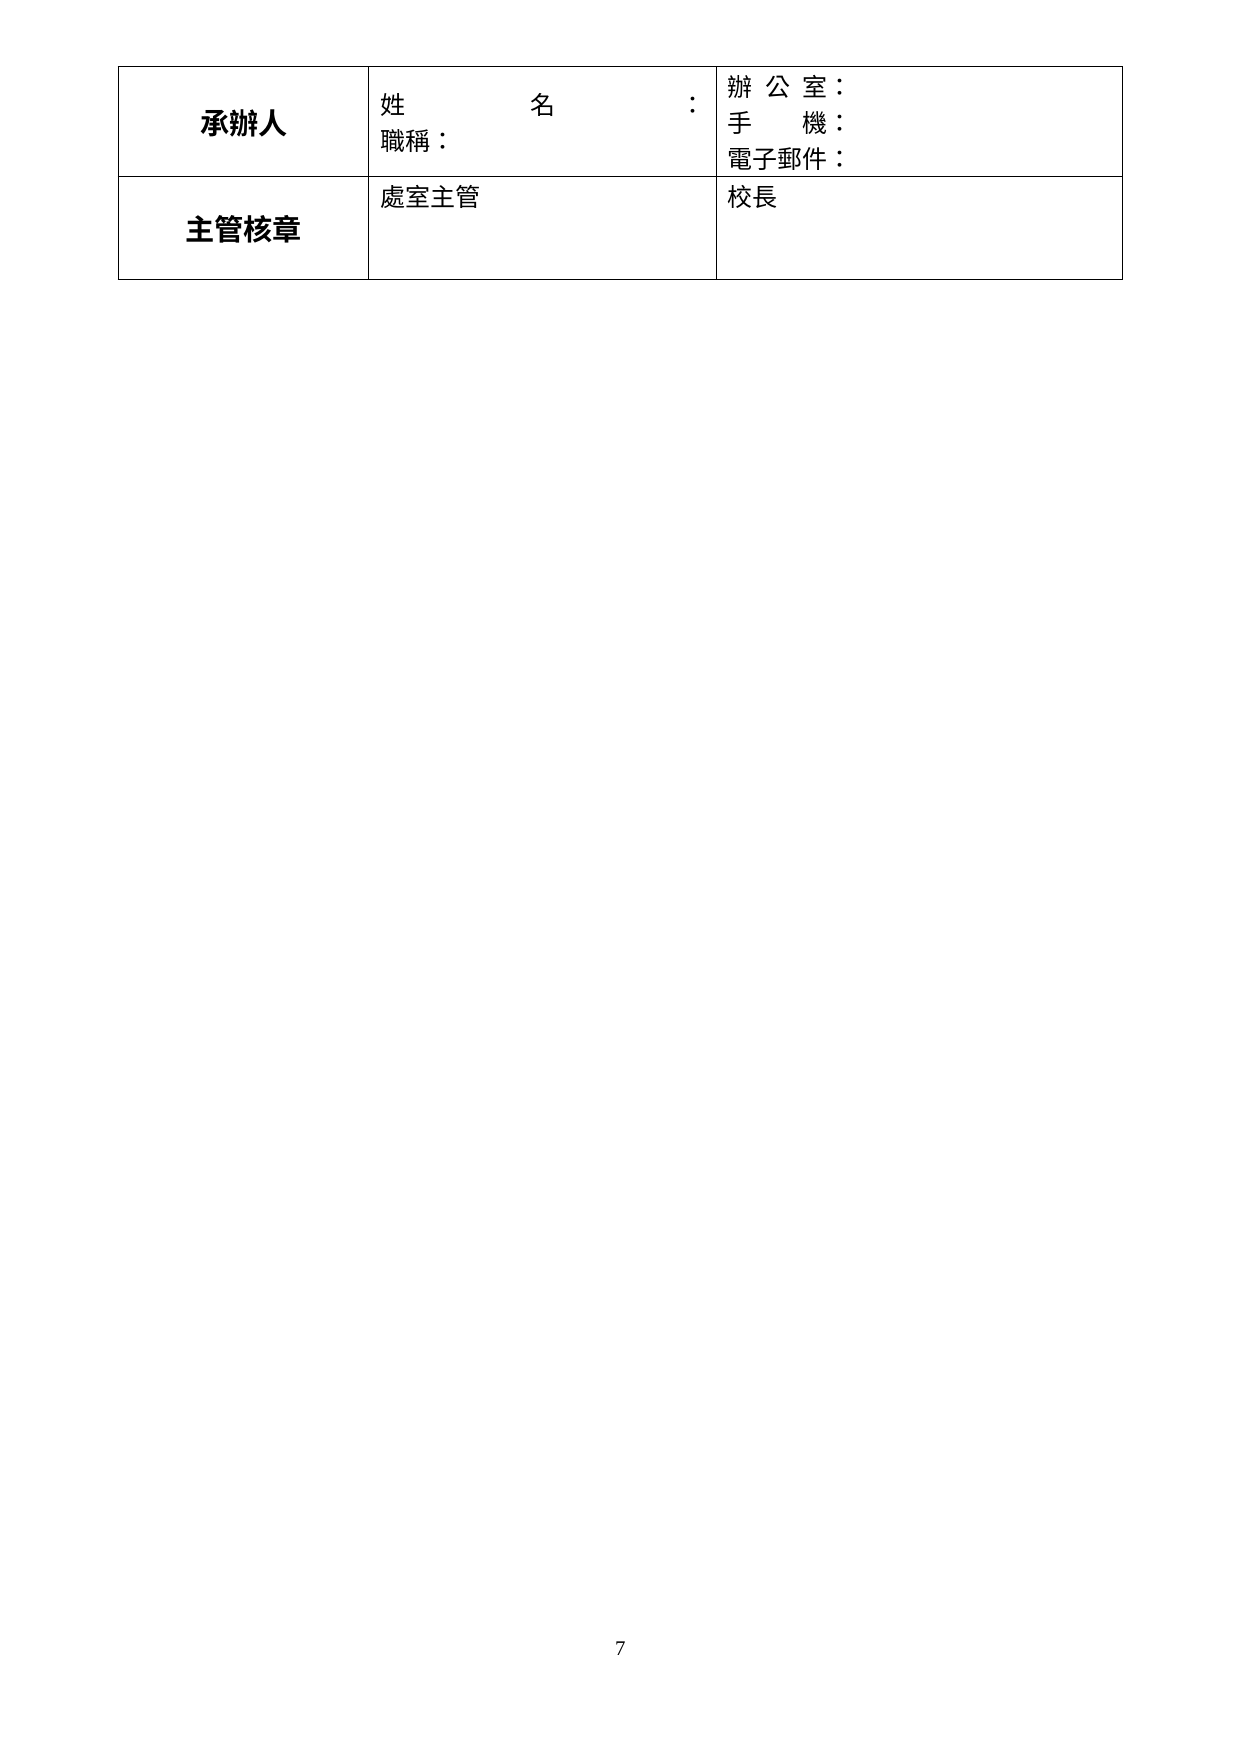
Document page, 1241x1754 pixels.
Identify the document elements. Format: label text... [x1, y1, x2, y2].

table_cell 處室主管 [369, 177, 716, 279]
table_cell 承辦人 [119, 67, 368, 176]
table_cell 主管核章 [119, 177, 368, 279]
table_cell 校長 [717, 177, 1122, 279]
table_cell 辦 公 室： 手 機： 電子郵件： [717, 67, 1122, 176]
table_cell 姓名： 職稱： [369, 67, 716, 176]
